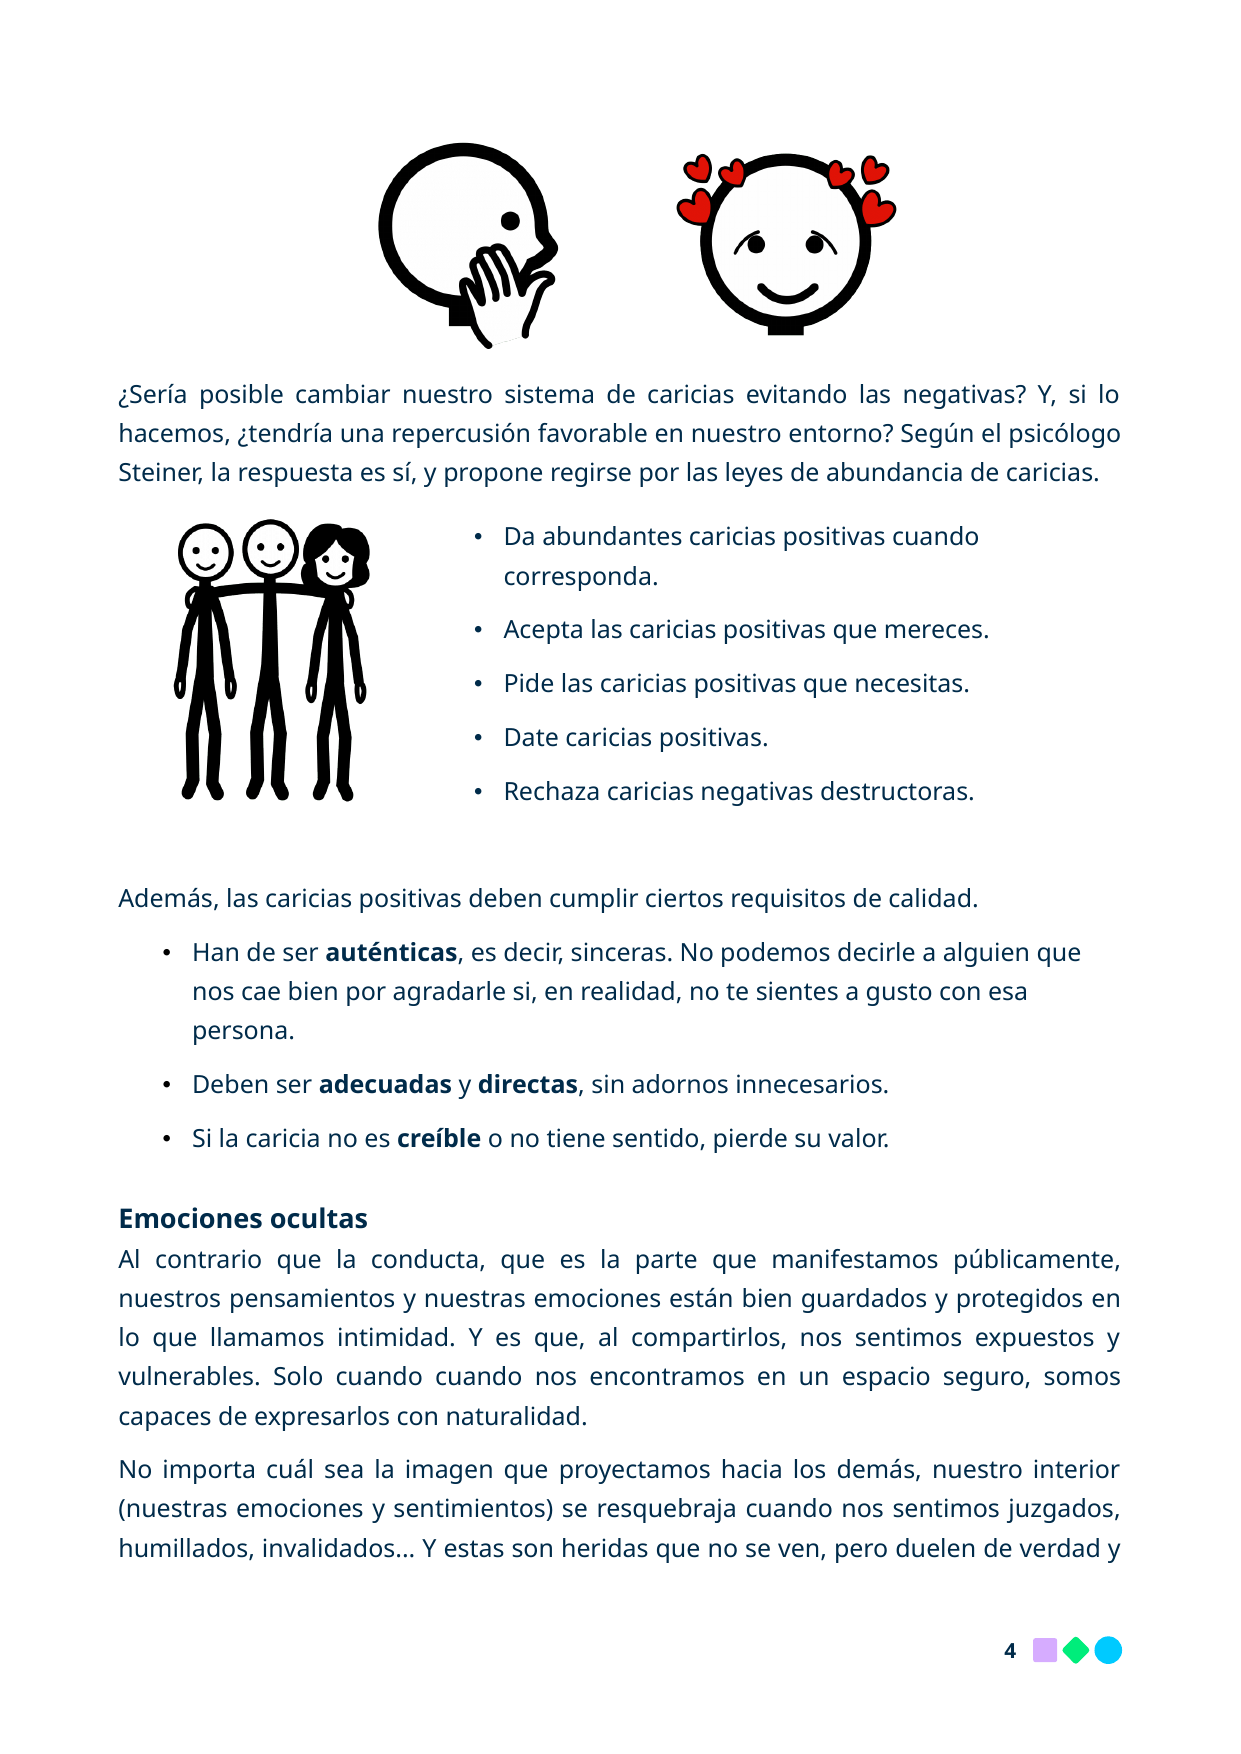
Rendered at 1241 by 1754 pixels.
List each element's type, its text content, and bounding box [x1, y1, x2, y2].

text Al contrario que la conducta, que es la parte que manifestamos públicamente, nuestros pensamientos y nuestras emociones están bien guardados y protegidos en lo que llamamos intimidad. Y es que, al compartirlos, nos sentimos expuestos y vulnerables. Solo cuando cuando nos encontramos en un espacio seguro, somos capaces de expresarlos con naturalidad. [118, 1241, 1122, 1432]
list Pide las caricias positivas que necesitas. [418, 666, 1122, 700]
text No importa cuál sea la imagen que proyectamos hacia los demás, nuestro interior (nuestras emociones y sentimientos) se resquebraja cuando nos sentimos juzgados, humillados, invalidados... Y estas son heridas que no se ven, pero duelen de verdad y [118, 1452, 1122, 1564]
picture [673, 125, 899, 356]
list Rechaza caricias negativas destructoras. [418, 773, 1122, 807]
text Además, las caricias positivas deben cumplir ciertos requisitos de calidad. [118, 881, 1122, 915]
list Deben ser adecuadas y directas, sin adornos innecesarios. [162, 1067, 1122, 1101]
subtitle Emociones ocultas [118, 1199, 1122, 1236]
text ¿Sería posible cambiar nuestro sistema de caricias evitando las negativas? Y, si lo hacemos, ¿tendría una repercusión favorable en nuestro entorno? Según el psicólogo Steiner, la respuesta es sí, y propone regirse por las leyes de abundancia de caricias. [118, 377, 1122, 489]
picture [127, 505, 418, 812]
picture [351, 129, 586, 360]
list Date caricias positivas. [418, 719, 1122, 753]
list Han de ser auténticas, es decir, sinceras. No podemos decirle a alguien que nos cae bien por agradarle si, en realidad, no te sientes a gusto con esa persona. [162, 934, 1122, 1047]
list Acepta las caricias positivas que mereces. [418, 612, 1122, 646]
list Da abundantes caricias positivas cuando corresponda. [418, 519, 1122, 592]
list Si la caricia no es creíble o no tiene sentido, pierde su valor. [162, 1120, 1122, 1154]
